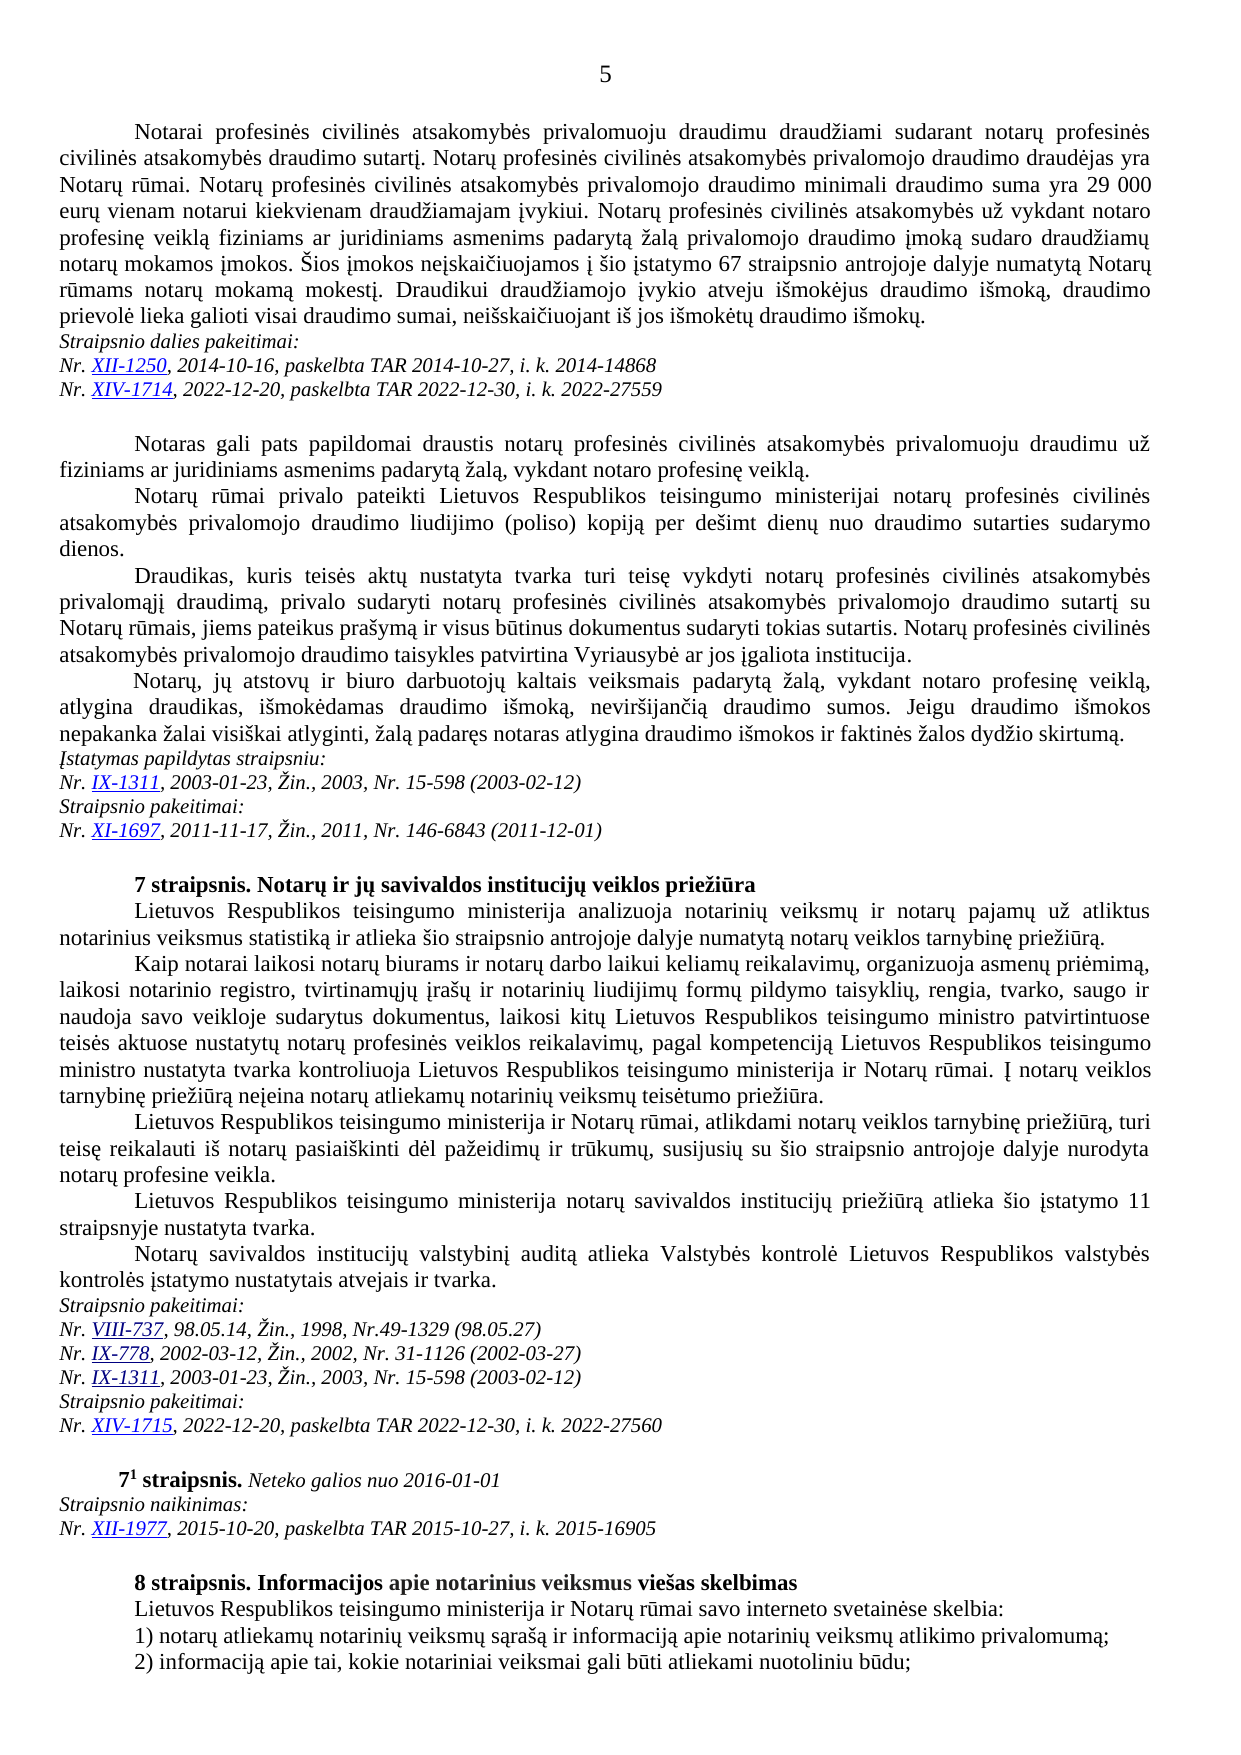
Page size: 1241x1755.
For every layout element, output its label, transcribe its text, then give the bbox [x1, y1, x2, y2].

text Kaip notarai laikosi notarų biurams ir notarų darbo laikui keliamų reikalavimų, organizuoja asmenų priėmimą, laikosi notarinio registro, tvirtinamųjų įrašų ir notarinių liudijimų formų pildymo taisyklių, rengia, tvarko, saugo ir naudoja savo veikloje sudarytus dokumentus, laikosi kitų Lietuvos Respublikos teisingumo ministro patvirtintuose teisės aktuose nustatytų notarų profesinės veiklos reikalavimų, pagal kompetenciją Lietuvos Respublikos teisingumo ministro nustatyta tvarka kontroliuoja Lietuvos Respublikos teisingumo ministerija ir Notarų rūmai. Į notarų veiklos tarnybinę priežiūrą neįeina notarų atliekamų notarinių veiksmų teisėtumo priežiūra. [59, 950, 1152, 1108]
text Nr. VIII-737, 98.05.14, Žin., 1998, Nr.49-1329 (98.05.27) [59, 1317, 1152, 1341]
text Straipsnio pakeitimai: [59, 1293, 1152, 1317]
text Įstatymas papildytas straipsniu: [59, 746, 1152, 770]
text Nr. XIV-1714, 2022-12-20, paskelbta TAR 2022-12-30, i. k. 2022-27559 [59, 377, 1152, 401]
text Lietuvos Respublikos teisingumo ministerija analizuoja notarinių veiksmų ir notarų pajamų už atliktus notarinius veiksmus statistiką ir atlieka šio straipsnio antrojoje dalyje numatytą notarų veiklos tarnybinę priežiūrą. [59, 897, 1152, 950]
text Notaras gali pats papildomai draustis notarų profesinės civilinės atsakomybės privalomuoju draudimu už fiziniams ar juridiniams asmenims padarytą žalą, vykdant notaro profesinę veiklą. [59, 430, 1152, 483]
text Nr. XII-1977, 2015-10-20, paskelbta TAR 2015-10-27, i. k. 2015-16905 [59, 1516, 1152, 1540]
text 7 straipsnis. Notarų ir jų savivaldos institucijų veiklos priežiūra [59, 871, 1152, 897]
text Nr. IX-778, 2002-03-12, Žin., 2002, Nr. 31-1126 (2002-03-27) [59, 1341, 1152, 1365]
text Straipsnio naikinimas: [59, 1492, 1152, 1516]
text Nr. IX-1311, 2003-01-23, Žin., 2003, Nr. 15-598 (2003-02-12) [59, 1365, 1152, 1389]
text Nr. XI-1697, 2011-11-17, Žin., 2011, Nr. 146-6843 (2011-12-01) [59, 818, 1152, 842]
text 8 straipsnis. Informacijos apie notarinius veiksmus viešas skelbimas [59, 1569, 1152, 1596]
text Draudikas, kuris teisės aktų nustatyta tvarka turi teisę vykdyti notarų profesinės civilinės atsakomybės privalomąjį draudimą, privalo sudaryti notarų profesinės civilinės atsakomybės privalomojo draudimo sutartį su Notarų rūmais, jiems pateikus prašymą ir visus būtinus dokumentus sudaryti tokias sutartis. Notarų profesinės civilinės atsakomybės privalomojo draudimo taisykles patvirtina Vyriausybė ar jos įgaliota institucija. [59, 562, 1152, 667]
text Lietuvos Respublikos teisingumo ministerija notarų savivaldos institucijų priežiūrą atlieka šio įstatymo 11 straipsnyje nustatyta tvarka. [59, 1187, 1152, 1240]
text Nr. XIV-1715, 2022-12-20, paskelbta TAR 2022-12-30, i. k. 2022-27560 [59, 1413, 1152, 1437]
text 1) notarų atliekamų notarinių veiksmų sąrašą ir informaciją apie notarinių veiksmų atlikimo privalomumą; [59, 1622, 1152, 1648]
text Nr. IX-1311, 2003-01-23, Žin., 2003, Nr. 15-598 (2003-02-12) [59, 770, 1152, 794]
text Lietuvos Respublikos teisingumo ministerija ir Notarų rūmai, atlikdami notarų veiklos tarnybinę priežiūrą, turi teisę reikalauti iš notarų pasiaiškinti dėl pažeidimų ir trūkumų, susijusių su šio straipsnio antrojoje dalyje nurodyta notarų profesine veikla. [59, 1108, 1152, 1187]
text Notarų savivaldos institucijų valstybinį auditą atlieka Valstybės kontrolė Lietuvos Respublikos valstybės kontrolės įstatymo nustatytais atvejais ir tvarka. [59, 1240, 1152, 1293]
text Straipsnio dalies pakeitimai: [59, 329, 1152, 353]
text Straipsnio pakeitimai: [59, 794, 1152, 818]
text Straipsnio pakeitimai: [59, 1389, 1152, 1413]
text Nr. XII-1250, 2014-10-16, paskelbta TAR 2014-10-27, i. k. 2014-14868 [59, 353, 1152, 377]
text 2) informaciją apie tai, kokie notariniai veiksmai gali būti atliekami nuotoliniu būdu; [59, 1648, 1152, 1674]
text Notarų, jų atstovų ir biuro darbuotojų kaltais veiksmais padarytą žalą, vykdant notaro profesinę veiklą, atlygina draudikas, išmokėdamas draudimo išmoką, neviršijančią draudimo sumos. Jeigu draudimo išmokos nepakanka žalai visiškai atlyginti, žalą padaręs notaras atlygina draudimo išmokos ir faktinės žalos dydžio skirtumą. [59, 667, 1152, 746]
text Lietuvos Respublikos teisingumo ministerija ir Notarų rūmai savo interneto svetainėse skelbia: [59, 1596, 1152, 1622]
text 71 straipsnis. Neteko galios nuo 2016-01-01 [59, 1466, 1152, 1492]
text Notarai profesinės civilinės atsakomybės privalomuoju draudimu draudžiami sudarant notarų profesinės civilinės atsakomybės draudimo sutartį. Notarų profesinės civilinės atsakomybės privalomojo draudimo draudėjas yra Notarų rūmai. Notarų profesinės civilinės atsakomybės privalomojo draudimo minimali draudimo suma yra 29 000 eurų vienam notarui kiekvienam draudžiamajam įvykiui. Notarų profesinės civilinės atsakomybės už vykdant notaro profesinę veiklą fiziniams ar juridiniams asmenims padarytą žalą privalomojo draudimo įmoką sudaro draudžiamų notarų mokamos įmokos. Šios įmokos neįskaičiuojamos į šio įstatymo 67 straipsnio antrojoje dalyje numatytą Notarų rūmams notarų mokamą mokestį. Draudikui draudžiamojo įvykio atveju išmokėjus draudimo išmoką, draudimo prievolė lieka galioti visai draudimo sumai, neišskaičiuojant iš jos išmokėtų draudimo išmokų. [59, 118, 1152, 329]
text Notarų rūmai privalo pateikti Lietuvos Respublikos teisingumo ministerijai notarų profesinės civilinės atsakomybės privalomojo draudimo liudijimo (poliso) kopiją per dešimt dienų nuo draudimo sutarties sudarymo dienos. [59, 483, 1152, 562]
